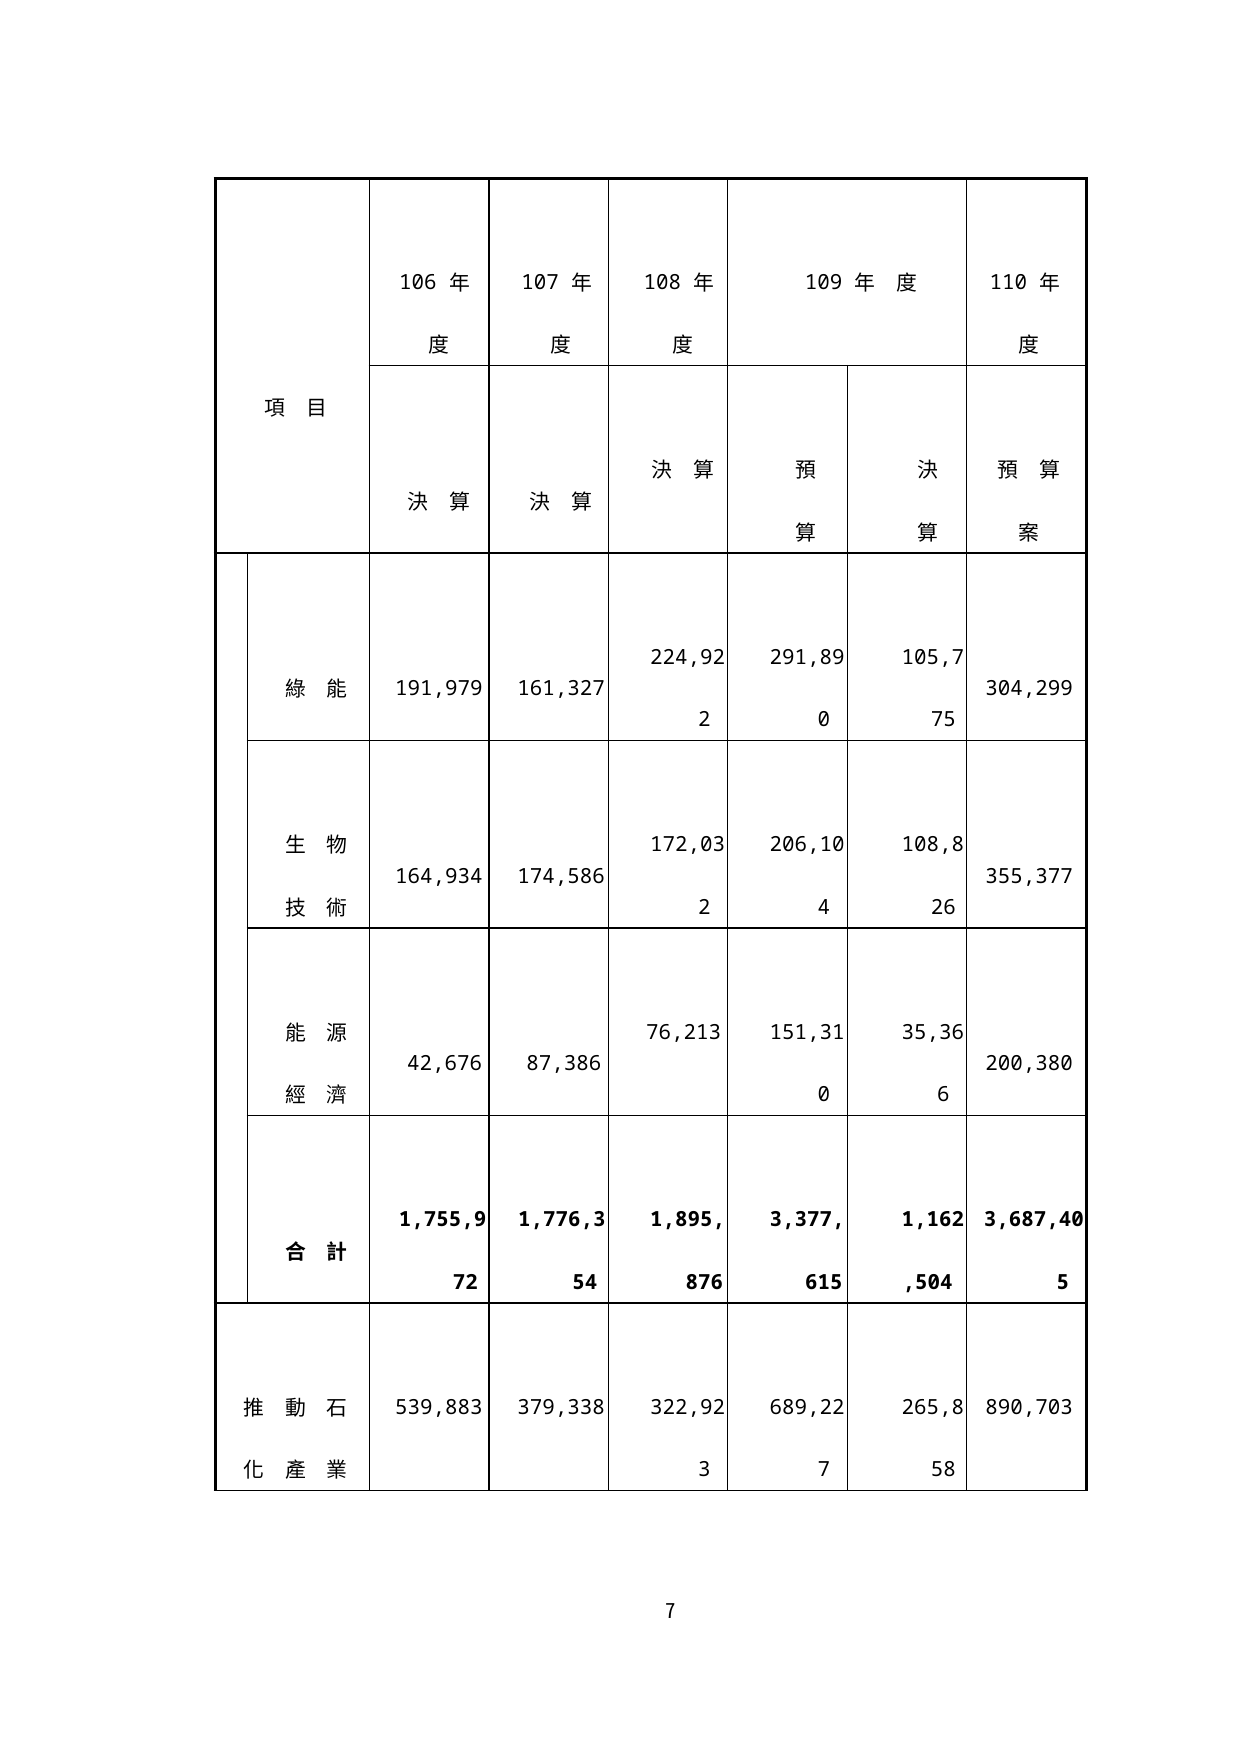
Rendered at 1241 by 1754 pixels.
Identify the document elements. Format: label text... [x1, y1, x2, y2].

table_cell 決算 [609, 366, 727, 552]
table_header 106年度 [370, 180, 488, 365]
table_cell 151,310 [728, 929, 847, 1115]
table_cell 105,775 [848, 554, 966, 740]
table_cell 1,162,504 [848, 1116, 966, 1302]
table_cell 689,227 [728, 1304, 847, 1490]
table_cell 206,104 [728, 741, 847, 927]
table_cell 能源經濟 [248, 929, 369, 1115]
table_cell 綠能 [248, 554, 369, 740]
table_header 109年度 [728, 180, 966, 365]
table_cell 76,213 [609, 929, 727, 1115]
table_cell 1,776,354 [490, 1116, 608, 1302]
table_cell 291,890 [728, 554, 847, 740]
table_cell 172,032 [609, 741, 727, 927]
table_cell 191,979 [370, 554, 488, 740]
table_header 108年度 [609, 180, 727, 365]
table_cell 161,327 [490, 554, 608, 740]
table_cell 379,338 [490, 1304, 608, 1490]
table_cell 174,586 [490, 741, 608, 927]
table_cell 265,858 [848, 1304, 966, 1490]
table_cell 預算 [728, 366, 847, 552]
table_cell 1,895,876 [609, 1116, 727, 1302]
table_cell 決算 [848, 366, 966, 552]
table_cell 生物技術 [248, 741, 369, 927]
table_cell 322,923 [609, 1304, 727, 1490]
table_cell 108,826 [848, 741, 966, 927]
table_cell 890,703 [967, 1304, 1085, 1490]
table_header 項目 [217, 180, 369, 552]
table_cell 539,883 [370, 1304, 488, 1490]
table_cell 3,687,405 [967, 1116, 1085, 1302]
table_header 110年度 [967, 180, 1085, 365]
table_cell 87,386 [490, 929, 608, 1115]
table_cell 研究發展支出 [217, 554, 247, 1302]
table_cell 預算案 [967, 366, 1085, 552]
table_cell 164,934 [370, 741, 488, 927]
table_cell 合計 [248, 1116, 369, 1302]
table_cell 推動石化產業 [217, 1304, 369, 1490]
table_cell 決算 [370, 366, 488, 552]
table_cell 200,380 [967, 929, 1085, 1115]
table_cell 1,755,972 [370, 1116, 488, 1302]
table_cell 3,377,615 [728, 1116, 847, 1302]
table_cell 224,922 [609, 554, 727, 740]
table_cell 決算 [490, 366, 608, 552]
table_cell 42,676 [370, 929, 488, 1115]
table_cell 355,377 [967, 741, 1085, 927]
table_cell 304,299 [967, 554, 1085, 740]
table_cell 35,366 [848, 929, 966, 1115]
table_header 107年度 [490, 180, 608, 365]
